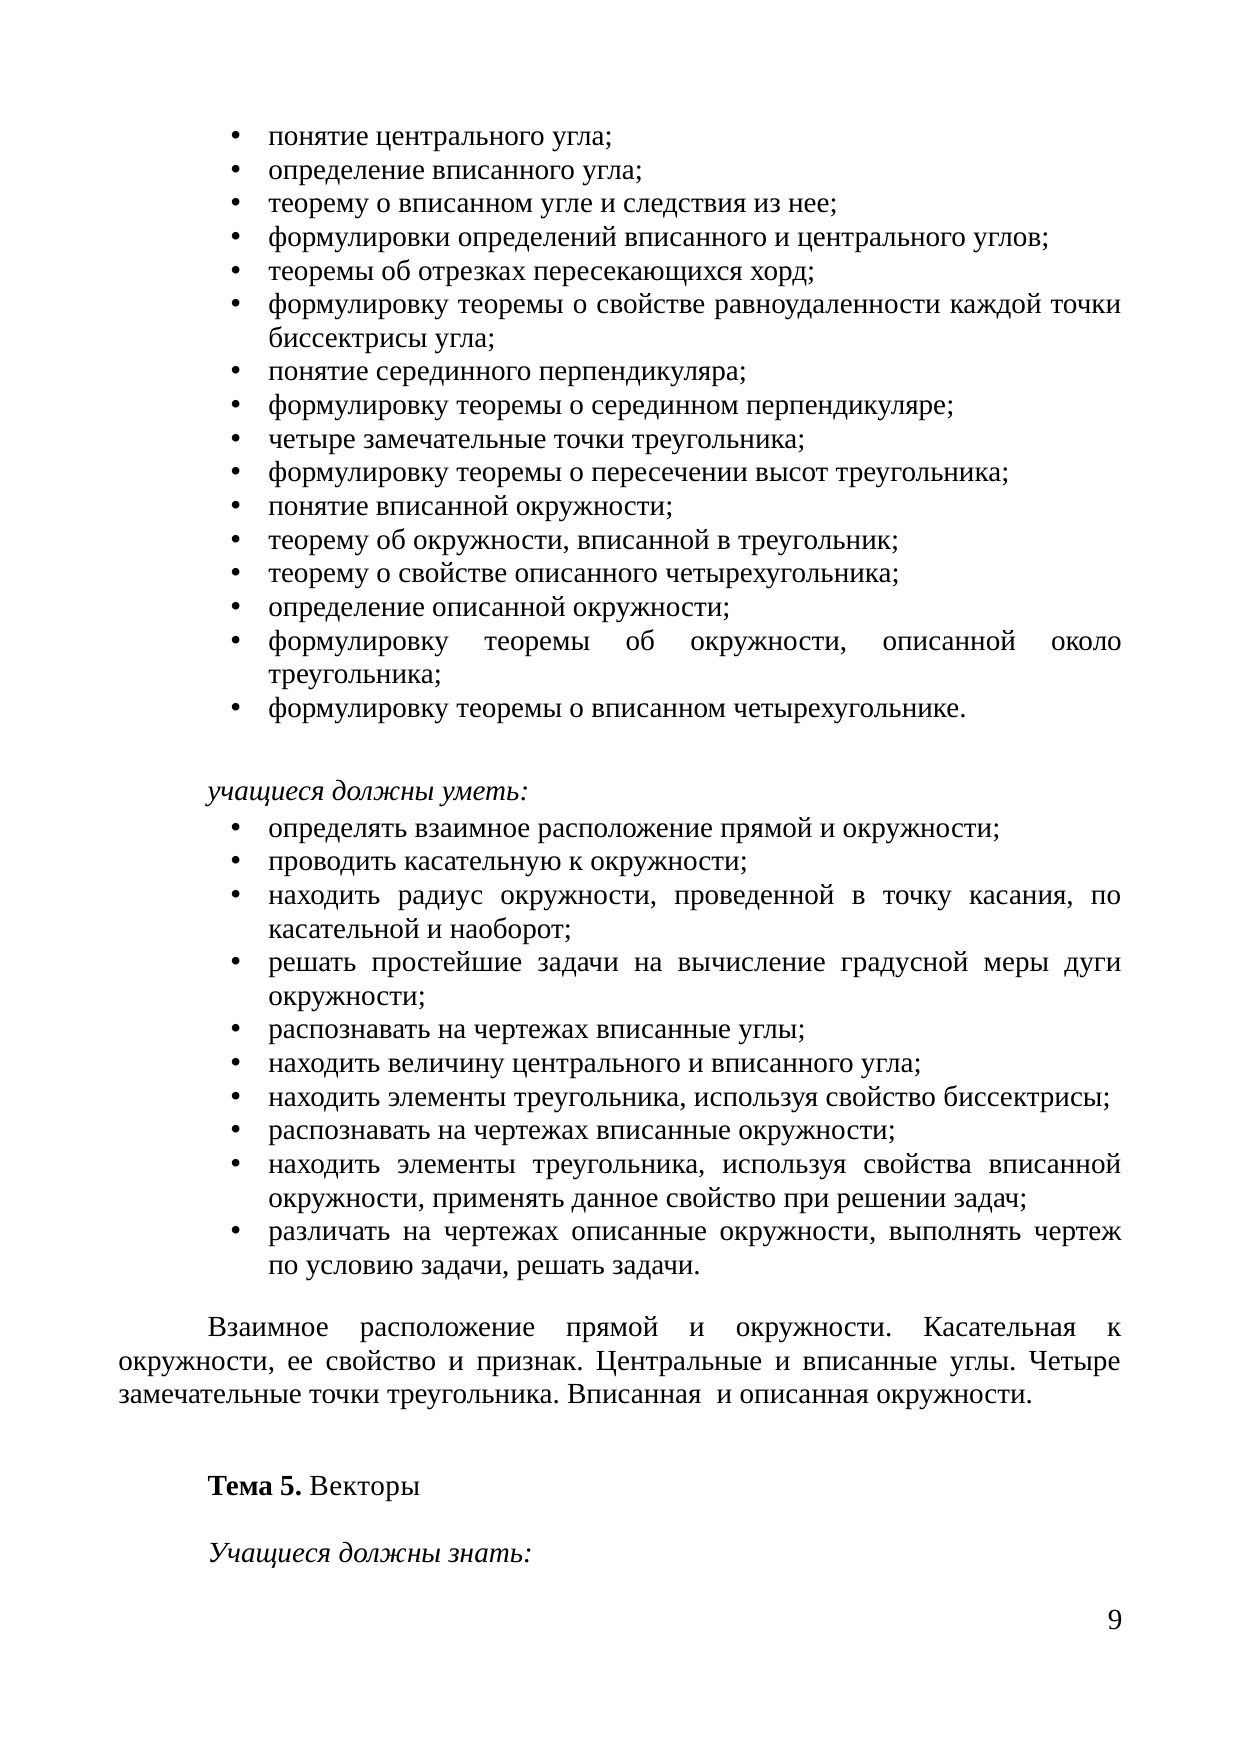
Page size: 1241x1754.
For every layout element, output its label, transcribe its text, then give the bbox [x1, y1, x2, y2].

text учащиеся должны уметь: [118, 773, 1122, 806]
text Взаимное расположение прямой и окружности. Касательная к окружности, ее свойство и признак. Центральные и вписанные углы. Четыре замечательные точки треугольника. Вписанная и описанная окружности. [118, 1309, 1122, 1410]
text Учащиеся должны знать: [118, 1535, 1122, 1569]
list понятие центрального угла; [231, 118, 1122, 152]
text Тема 5. Векторы [118, 1468, 1122, 1502]
list формулировку теоремы о свойстве равноудаленности каждой точки биссектрисы угла; [231, 286, 1122, 353]
list находить элементы треугольника, используя свойства вписанной окружности, применять данное свойство при решении задач; [231, 1146, 1122, 1213]
list различать на чертежах описанные окружности, выполнять чертеж по условию задачи, решать задачи. [231, 1213, 1122, 1280]
list определять взаимное расположение прямой и окружности; [231, 810, 1122, 843]
list находить величину центрального и вписанного угла; [231, 1045, 1122, 1079]
list формулировку теоремы о серединном перпендикуляре; [231, 387, 1122, 421]
list определение вписанного угла; [231, 152, 1122, 185]
list находить радиус окружности, проведенной в точку касания, по касательной и наоборот; [231, 877, 1122, 944]
list теорему о вписанном угле и следствия из нее; [231, 185, 1122, 219]
list определение описанной окружности; [231, 589, 1122, 623]
list находить элементы треугольника, используя свойство биссектрисы; [231, 1079, 1122, 1112]
list решать простейшие задачи на вычисление градусной меры дуги окружности; [231, 944, 1122, 1011]
list теорему о свойстве описанного четырехугольника; [231, 555, 1122, 589]
list формулировки определений вписанного и центрального углов; [231, 219, 1122, 253]
list формулировку теоремы об окружности, описанной около треугольника; [231, 623, 1122, 690]
list распознавать на чертежах вписанные углы; [231, 1011, 1122, 1045]
list формулировку теоремы о пересечении высот треугольника; [231, 454, 1122, 488]
list понятие серединного перпендикуляра; [231, 353, 1122, 387]
list теоремы об отрезках пересекающихся хорд; [231, 253, 1122, 286]
list формулировку теоремы о вписанном четырехугольнике. [231, 690, 1122, 723]
list проводить касательную к окружности; [231, 843, 1122, 877]
list распознавать на чертежах вписанные окружности; [231, 1112, 1122, 1146]
list понятие вписанной окружности; [231, 488, 1122, 522]
list теорему об окружности, вписанной в треугольник; [231, 522, 1122, 555]
list четыре замечательные точки треугольника; [231, 421, 1122, 454]
